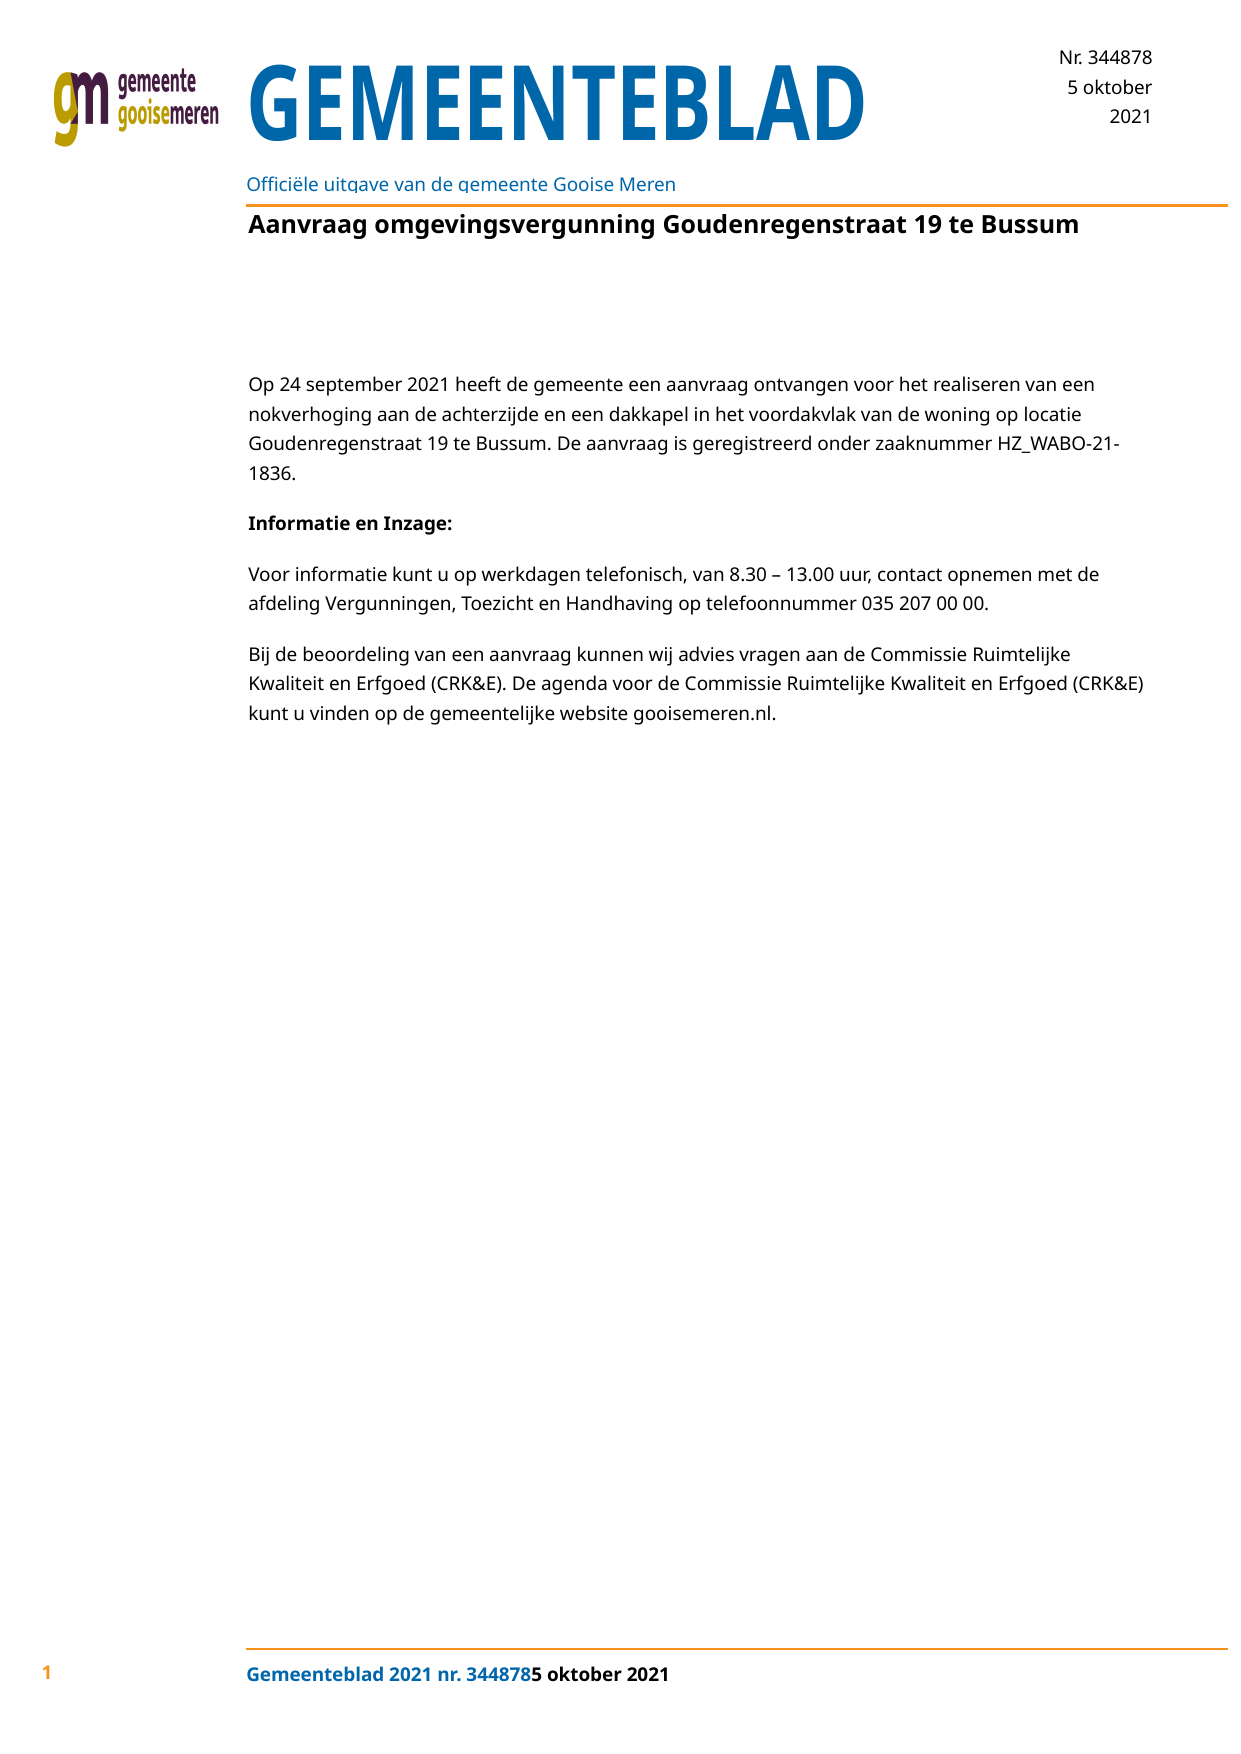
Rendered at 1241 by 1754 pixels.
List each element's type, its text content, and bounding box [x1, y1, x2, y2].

text Bij de beoordeling van een aanvraag kunnen wij advies vragen aan de Commissie Ruimtelijke Kwaliteit en Erfgoed (CRK&E). De agenda voor de Commissie Ruimtelijke Kwaliteit en Erfgoed (CRK&E) kunt u vinden op de gemeentelijke website gooisemeren.nl. [248, 641, 1152, 726]
picture [41, 47, 231, 172]
text Voor informatie kunt u op werkdagen telefonisch, van 8.30 – 13.00 uur, contact opnemen met de afdeling Vergunningen, Toezicht en Handhaving op telefoonnummer 035 207 00 00. [248, 561, 1152, 616]
text Informatie en Inzage: [248, 510, 1152, 536]
text Op 24 september 2021 heeft de gemeente een aanvraag ontvangen voor het realiseren van een nokverhoging aan de achterzijde en een dakkapel in het voordakvlak van de woning op locatie Goudenregenstraat 19 te Bussum. De aanvraag is geregistreerd onder zaaknummer HZ_WABO-21-1836. [248, 371, 1152, 486]
text Aanvraag omgevingsvergunning Goudenregenstraat 19 te Bussum [248, 207, 1152, 241]
